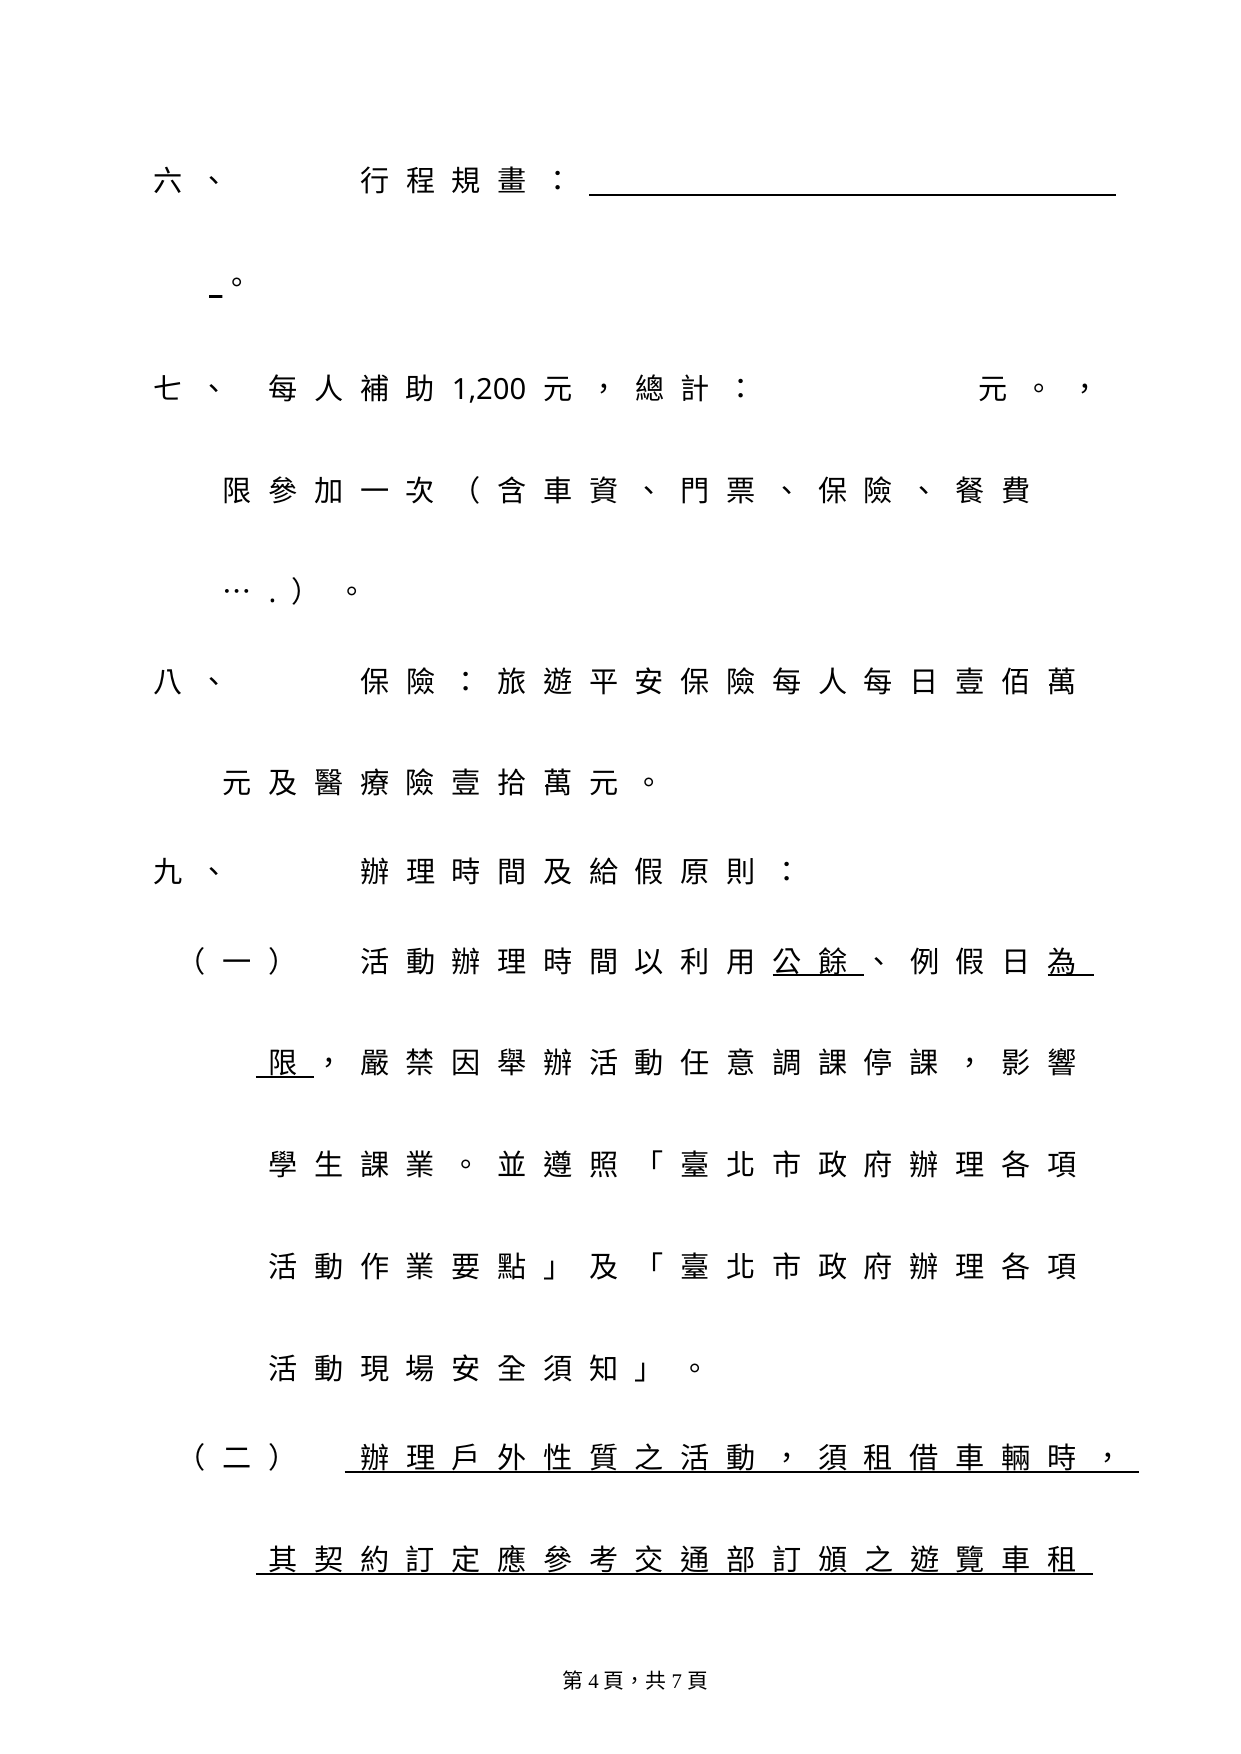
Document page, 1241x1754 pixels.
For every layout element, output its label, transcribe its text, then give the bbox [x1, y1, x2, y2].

list 保險：旅遊平安保險每人每日壹佰萬元及醫療險壹拾萬元。 [151, 645, 1116, 815]
list 每人補助1,200元，總計： 元。，限參加一次（含車資、門票、保險、餐費….）。 [151, 352, 1116, 624]
list 辦理戶外性質之活動，須租借車輛時，其契約訂定應參考交通部訂頒之遊覽車租賃定型化契約範本及辦理參加人員投保傷害保險。 [176, 1422, 1116, 1592]
list 活動辦理時間以利用公餘、例假日為限，嚴禁因舉辦活動任意調課停課，影響學生課業。並遵照「臺北市政府辦理各項活動作業要點」及「臺北市政府辦理各項活動現場安全須知」。 [176, 925, 1116, 1401]
list 辦理時間及給假原則： [151, 836, 1116, 904]
list 行程規畫： 。 [151, 144, 1116, 314]
